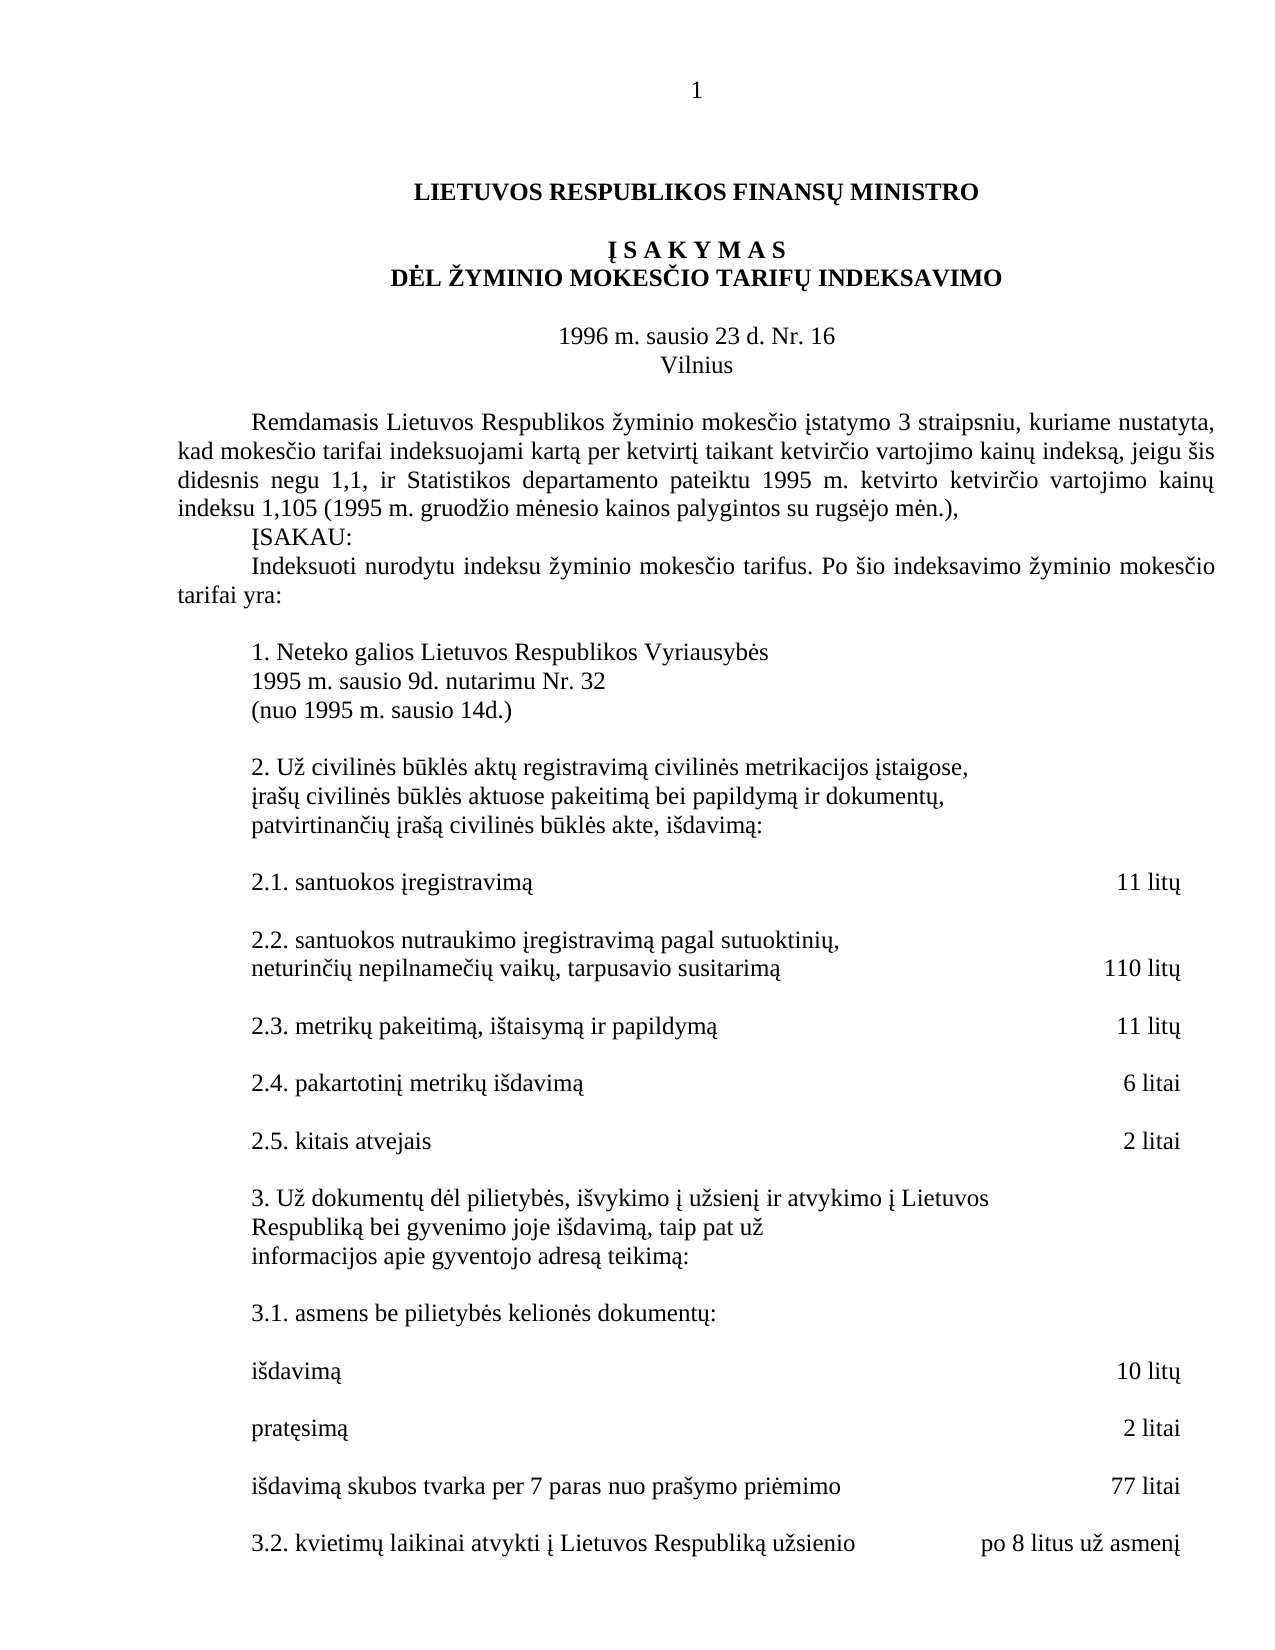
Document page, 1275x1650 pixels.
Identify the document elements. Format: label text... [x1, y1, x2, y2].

text neturinčių nepilnamečių vaikų, tarpusavio susitarimą 110 litų [177, 953, 1216, 982]
text Remdamasis Lietuvos Respublikos žyminio mokesčio įstatymo 3 straipsniu, kuriame nustatyta, kad mokesčio tarifai indeksuojami kartą per ketvirtį taikant ketvirčio vartojimo kainų indeksą, jeigu šis didesnis negu 1,1, ir Statistikos departamento pateiktu 1995 m. ketvirto ketvirčio vartojimo kainų indeksu 1,105 (1995 m. gruodžio mėnesio kainos palygintos su rugsėjo mėn.), [177, 407, 1216, 522]
text ĮSAKAU: [177, 522, 1216, 551]
text 2. Už civilinės būklės aktų registravimą civilinės metrikacijos įstaigose, [177, 752, 1216, 781]
text 2.3. metrikų pakeitimą, ištaisymą ir papildymą 11 litų [177, 1011, 1216, 1040]
text 1996 m. sausio 23 d. Nr. 16 [177, 321, 1216, 350]
text išdavimą 10 litų [177, 1356, 1216, 1385]
text 2.5. kitais atvejais 2 litai [177, 1126, 1216, 1155]
text Į S A K Y M A S [177, 235, 1216, 263]
text 1995 m. sausio 9d. nutarimu Nr. 32 [177, 666, 1216, 695]
text Indeksuoti nurodytu indeksu žyminio mokesčio tarifus. Po šio indeksavimo žyminio mokesčio tarifai yra: [177, 551, 1216, 608]
text 2.1. santuokos įregistravimą 11 litų [177, 867, 1216, 896]
text Vilnius [177, 350, 1216, 378]
text DĖL ŽYMINIO MOKESČIO TARIFŲ INDEKSAVIMO [177, 263, 1216, 292]
text (nuo 1995 m. sausio 14d.) [177, 695, 1216, 723]
text pratęsimą 2 litai [177, 1413, 1216, 1442]
text 1. Neteko galios Lietuvos Respublikos Vyriausybės [177, 637, 1216, 666]
text 3. Už dokumentų dėl pilietybės, išvykimo į užsienį ir atvykimo į Lietuvos [177, 1183, 1216, 1212]
text LIETUVOS RESPUBLIKOS FINANSŲ MINISTRO [177, 177, 1216, 206]
text išdavimą skubos tvarka per 7 paras nuo prašymo priėmimo 77 litai [177, 1471, 1216, 1500]
text 3.1. asmens be pilietybės kelionės dokumentų: [177, 1298, 1216, 1327]
text Respubliką bei gyvenimo joje išdavimą, taip pat už [177, 1212, 1216, 1241]
text 2.2. santuokos nutraukimo įregistravimą pagal sutuoktinių, [177, 925, 1216, 953]
text įrašų civilinės būklės aktuose pakeitimą bei papildymą ir dokumentų, [177, 781, 1216, 810]
text informacijos apie gyventojo adresą teikimą: [177, 1241, 1216, 1270]
text patvirtinančių įrašą civilinės būklės akte, išdavimą: [177, 810, 1216, 838]
text 3.2. kvietimų laikinai atvykti į Lietuvos Respubliką užsienio po 8 litus už asmenį [177, 1528, 1216, 1557]
text 2.4. pakartotinį metrikų išdavimą 6 litai [177, 1068, 1216, 1097]
